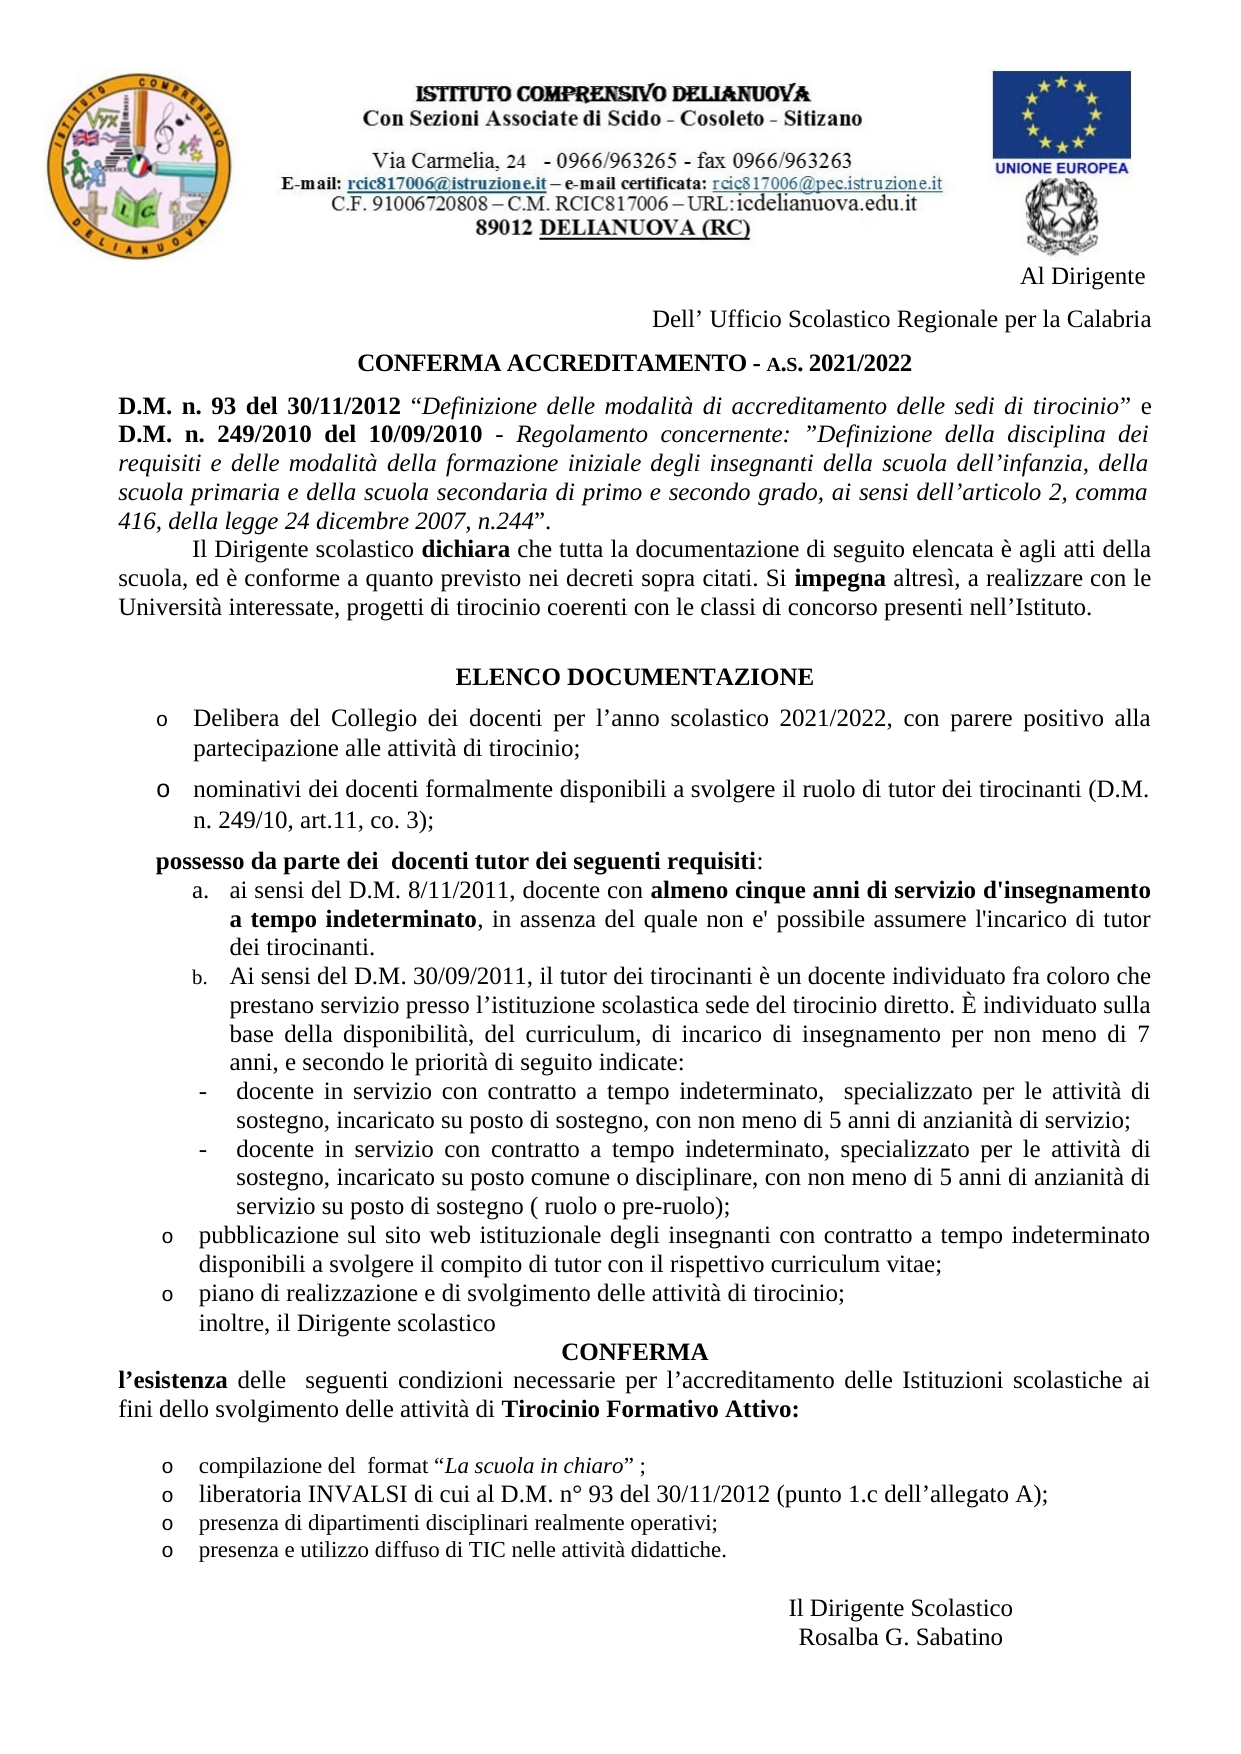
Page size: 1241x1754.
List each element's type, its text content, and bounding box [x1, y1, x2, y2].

text possesso da parte dei docenti tutor dei seguenti requisiti: [156, 846, 1152, 875]
list docente in servizio con contratto a tempo indeterminato, specializzato per le attività di sostegno, incaricato su posto comune o disciplinare, con non meno di 5 anni di anzianità di servizio su posto di sostegno ( ruolo o pre-ruolo); [199, 1134, 1152, 1220]
list docente in servizio con contratto a tempo indeterminato, specializzato per le attività di sostegno, incaricato su posto di sostegno, con non meno di 5 anni di anzianità di servizio; [199, 1076, 1152, 1134]
text Rosalba G. Sabatino [650, 1622, 1152, 1650]
text CONFERMA [118, 1337, 1152, 1365]
text l’esistenza delle seguenti condizioni necessarie per l’accreditamento delle Istituzioni scolastiche ai fini dello svolgimento delle attività di Tirocinio Formativo Attivo: [118, 1365, 1152, 1423]
text D.M. n. 93 del 30/11/2012 “Definizione delle modalità di accreditamento delle sedi di tirocinio” e D.M. n. 249/2010 del 10/09/2010 - Regolamento concernente: ”Definizione della disciplina dei requisiti e delle modalità della formazione iniziale degli insegnanti della scuola dell’infanzia, della scuola primaria e della scuola secondaria di primo e secondo grado, ai sensi dell’articolo 2, comma 416, della legge 24 dicembre 2007, n.244”. [118, 391, 1152, 534]
list compilazione del format “La scuola in chiaro” ; [161, 1452, 1152, 1479]
list presenza di dipartimenti disciplinari realmente operativi; [161, 1509, 1152, 1536]
list Ai sensi del D.M. 30/09/2011, il tutor dei tirocinanti è un docente individuato fra coloro che prestano servizio presso l’istituzione scolastica sede del tirocinio diretto. È individuato sulla base della disponibilità, del curriculum, di incarico di insegnamento per non meno di 7 anni, e secondo le priorità di seguito indicate: [192, 961, 1152, 1076]
list liberatoria INVALSI di cui al D.M. n° 93 del 30/11/2012 (punto 1.c dell’allegato A); [161, 1479, 1152, 1509]
list ai sensi del D.M. 8/11/2011, docente con almeno cinque anni di servizio d'insegnamento a tempo indeterminato, in assenza del quale non e' possibile assumere l'incarico di tutor dei tirocinanti. [192, 875, 1152, 961]
list Delibera del Collegio dei docenti per l’anno scolastico 2021/2022, con parere positivo alla partecipazione alle attività di tirocinio; [156, 703, 1152, 762]
text inoltre, il Dirigente scolastico [199, 1308, 1152, 1337]
list pubblicazione sul sito web istituzionale degli insegnanti con contratto a tempo indeterminato disponibili a svolgere il compito di tutor con il rispettivo curriculum vitae; [161, 1220, 1152, 1278]
text Al Dirigente [118, 147, 1152, 290]
list presenza e utilizzo diffuso di TIC nelle attività didattiche. [161, 1536, 1152, 1564]
text Dell’ Ufficio Scolastico Regionale per la Calabria CONFERMA ACCREDITAMENTO - a.s. 2021/2022 [118, 304, 1152, 376]
picture [43, 68, 1136, 262]
list piano di realizzazione e di svolgimento delle attività di tirocinio; [161, 1278, 1152, 1308]
text Il Dirigente scolastico dichiara che tutta la documentazione di seguito elencata è agli atti della scuola, ed è conforme a quanto previsto nei decreti sopra citati. Si impegna altresì, a realizzare con le Università interessate, progetti di tirocinio coerenti con le classi di concorso presenti nell’Istituto. [118, 534, 1152, 621]
text Il Dirigente Scolastico [650, 1593, 1152, 1622]
text ELENCO DOCUMENTAZIONE [118, 662, 1152, 691]
list nominativi dei docenti formalmente disponibili a svolgere il ruolo di tutor dei tirocinanti (D.M. n. 249/10, art.11, co. 3); [156, 774, 1152, 834]
